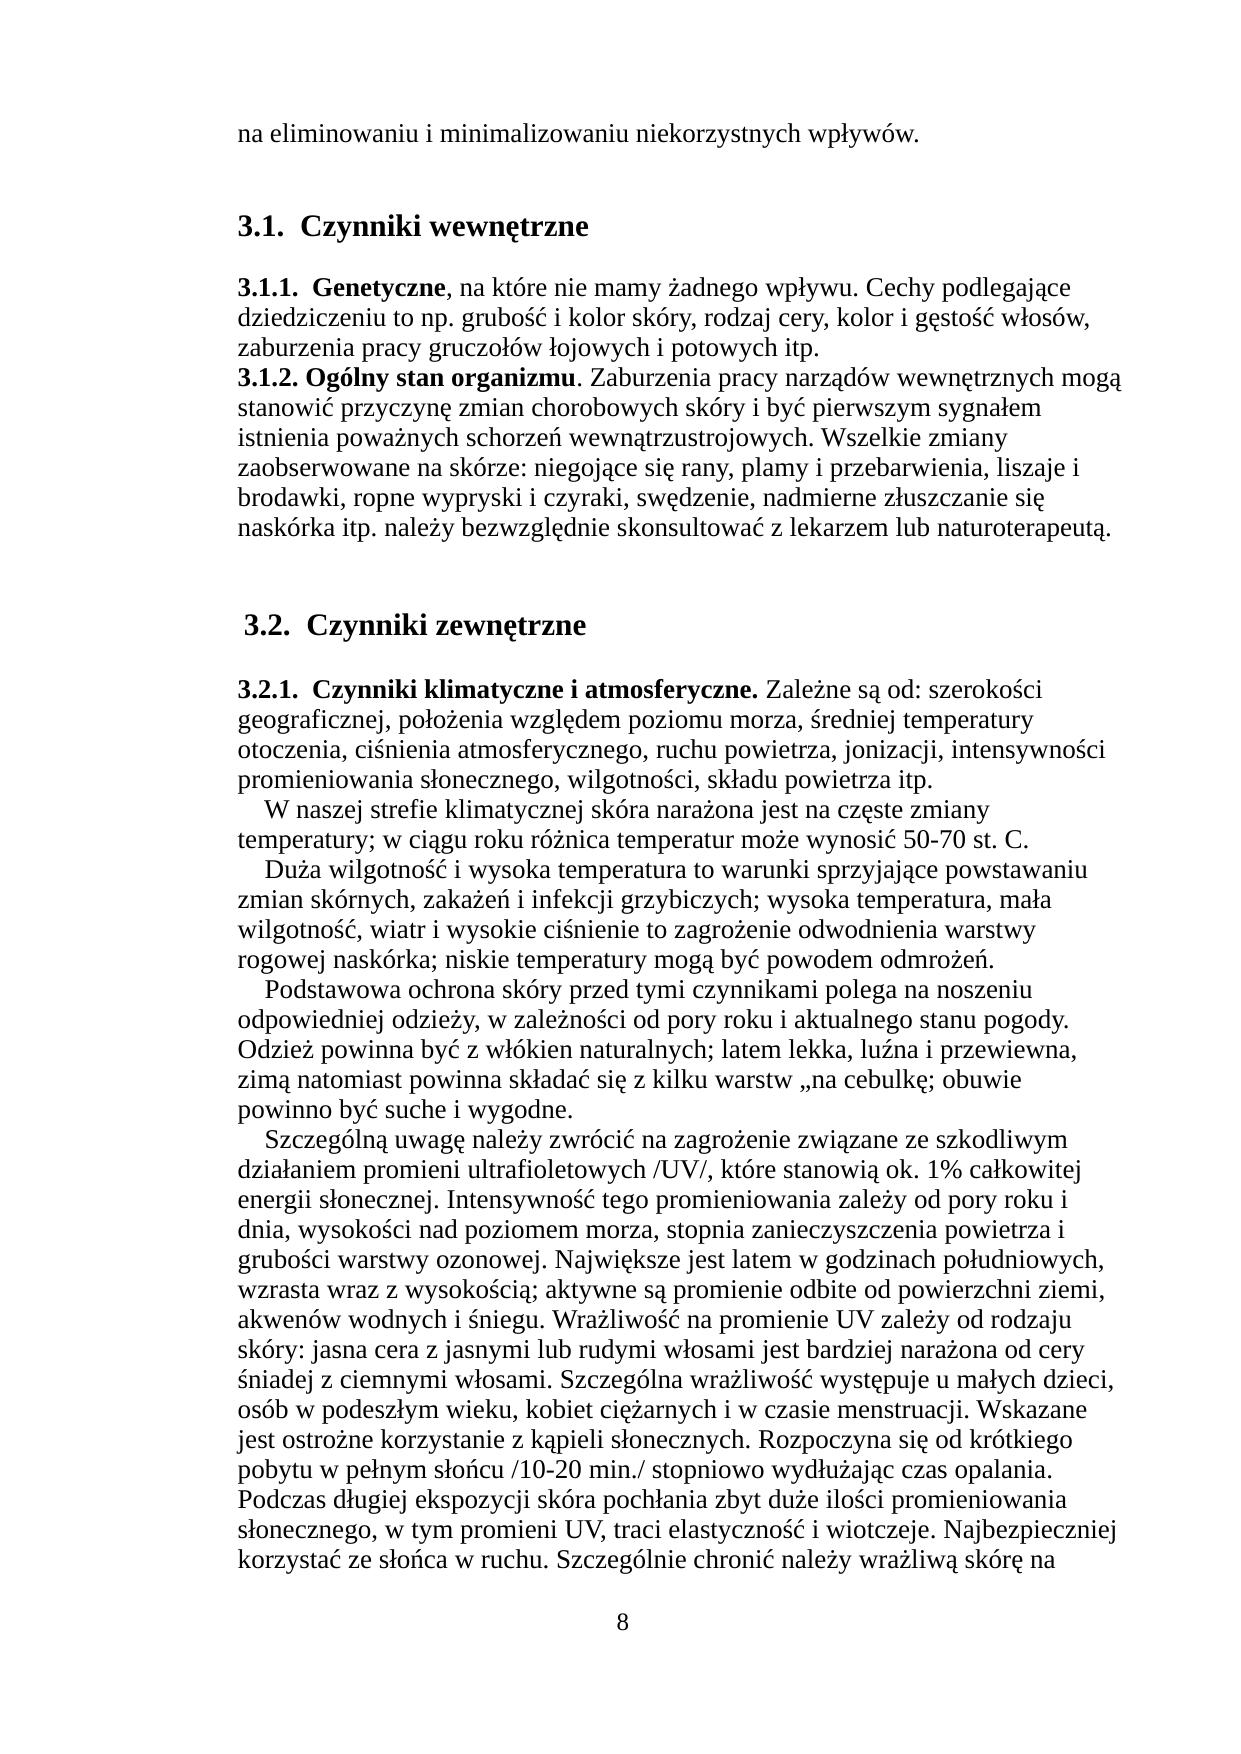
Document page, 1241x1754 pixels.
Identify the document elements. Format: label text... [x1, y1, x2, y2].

list 3.1.1. Genetyczne, na które nie mamy żadnego wpływu. Cechy podlegające dziedziczeniu to np. grubość i kolor skóry, rodzaj cery, kolor i gęstość włosów, zaburzenia pracy gruczołów łojowych i potowych itp. [237, 273, 1122, 363]
text W naszej strefie klimatycznej skóra narażona jest na częste zmiany temperatury; w ciągu roku różnica temperatur może wynosić 50-70 st. C. [237, 794, 1122, 854]
list 3.1. Czynniki wewnętrzne [237, 208, 1122, 243]
text Szczególną uwagę należy zwrócić na zagrożenie związane ze szkodliwym działaniem promieni ultrafioletowych /UV/, które stanowią ok. 1% całkowitej energii słonecznej. Intensywność tego promieniowania zależy od pory roku i dnia, wysokości nad poziomem morza, stopnia zanieczyszczenia powietrza i grubości warstwy ozonowej. Największe jest latem w godzinach południowych, wzrasta wraz z wysokością; aktywne są promienie odbite od powierzchni ziemi, akwenów wodnych i śniegu. Wrażliwość na promienie UV zależy od rodzaju skóry: jasna cera z jasnymi lub rudymi włosami jest bardziej narażona od cery śniadej z ciemnymi włosami. Szczególna wrażliwość występuje u małych dzieci, osób w podeszłym wieku, kobiet ciężarnych i w czasie menstruacji. Wskazane jest ostrożne korzystanie z kąpieli słonecznych. Rozpoczyna się od krótkiego pobytu w pełnym słońcu /10-20 min./ stopniowo wydłużając czas opalania. Podczas długiej ekspozycji skóra pochłania zbyt duże ilości promieniowania słonecznego, w tym promieni UV, traci elastyczność i wiotczeje. Najbezpieczniej korzystać ze słońca w ruchu. Szczególnie chronić należy wrażliwą skórę na [237, 1124, 1122, 1574]
list 3.2. Czynniki zewnętrzne [244, 607, 1122, 642]
text Duża wilgotność i wysoka temperatura to warunki sprzyjające powstawaniu zmian skórnych, zakażeń i infekcji grzybiczych; wysoka temperatura, mała wilgotność, wiatr i wysokie ciśnienie to zagrożenie odwodnienia warstwy rogowej naskórka; niskie temperatury mogą być powodem odmrożeń. [237, 854, 1122, 974]
text na eliminowaniu i minimalizowaniu niekorzystnych wpływów. [237, 118, 1122, 148]
text Podstawowa ochrona skóry przed tymi czynnikami polega na noszeniu odpowiedniej odzieży, w zależności od pory roku i aktualnego stanu pogody. Odzież powinna być z włókien naturalnych; latem lekka, luźna i przewiewna, zimą natomiast powinna składać się z kilku warstw „na cebulkę; obuwie powinno być suche i wygodne. [237, 974, 1122, 1124]
list 3.2.1. Czynniki klimatyczne i atmosferyczne. Zależne są od: szerokości geograficznej, położenia względem poziomu morza, średniej temperatury otoczenia, ciśnienia atmosferycznego, ruchu powietrza, jonizacji, intensywności promieniowania słonecznego, wilgotności, składu powietrza itp. [237, 674, 1122, 794]
list 3.1.2. Ogólny stan organizmu. Zaburzenia pracy narządów wewnętrznych mogą stanowić przyczynę zmian chorobowych skóry i być pierwszym sygnałem istnienia poważnych schorzeń wewnątrzustrojowych. Wszelkie zmiany zaobserwowane na skórze: niegojące się rany, plamy i przebarwienia, liszaje i brodawki, ropne wypryski i czyraki, swędzenie, nadmierne złuszczanie się naskórka itp. należy bezwzględnie skonsultować z lekarzem lub naturoterapeutą. [237, 363, 1122, 543]
